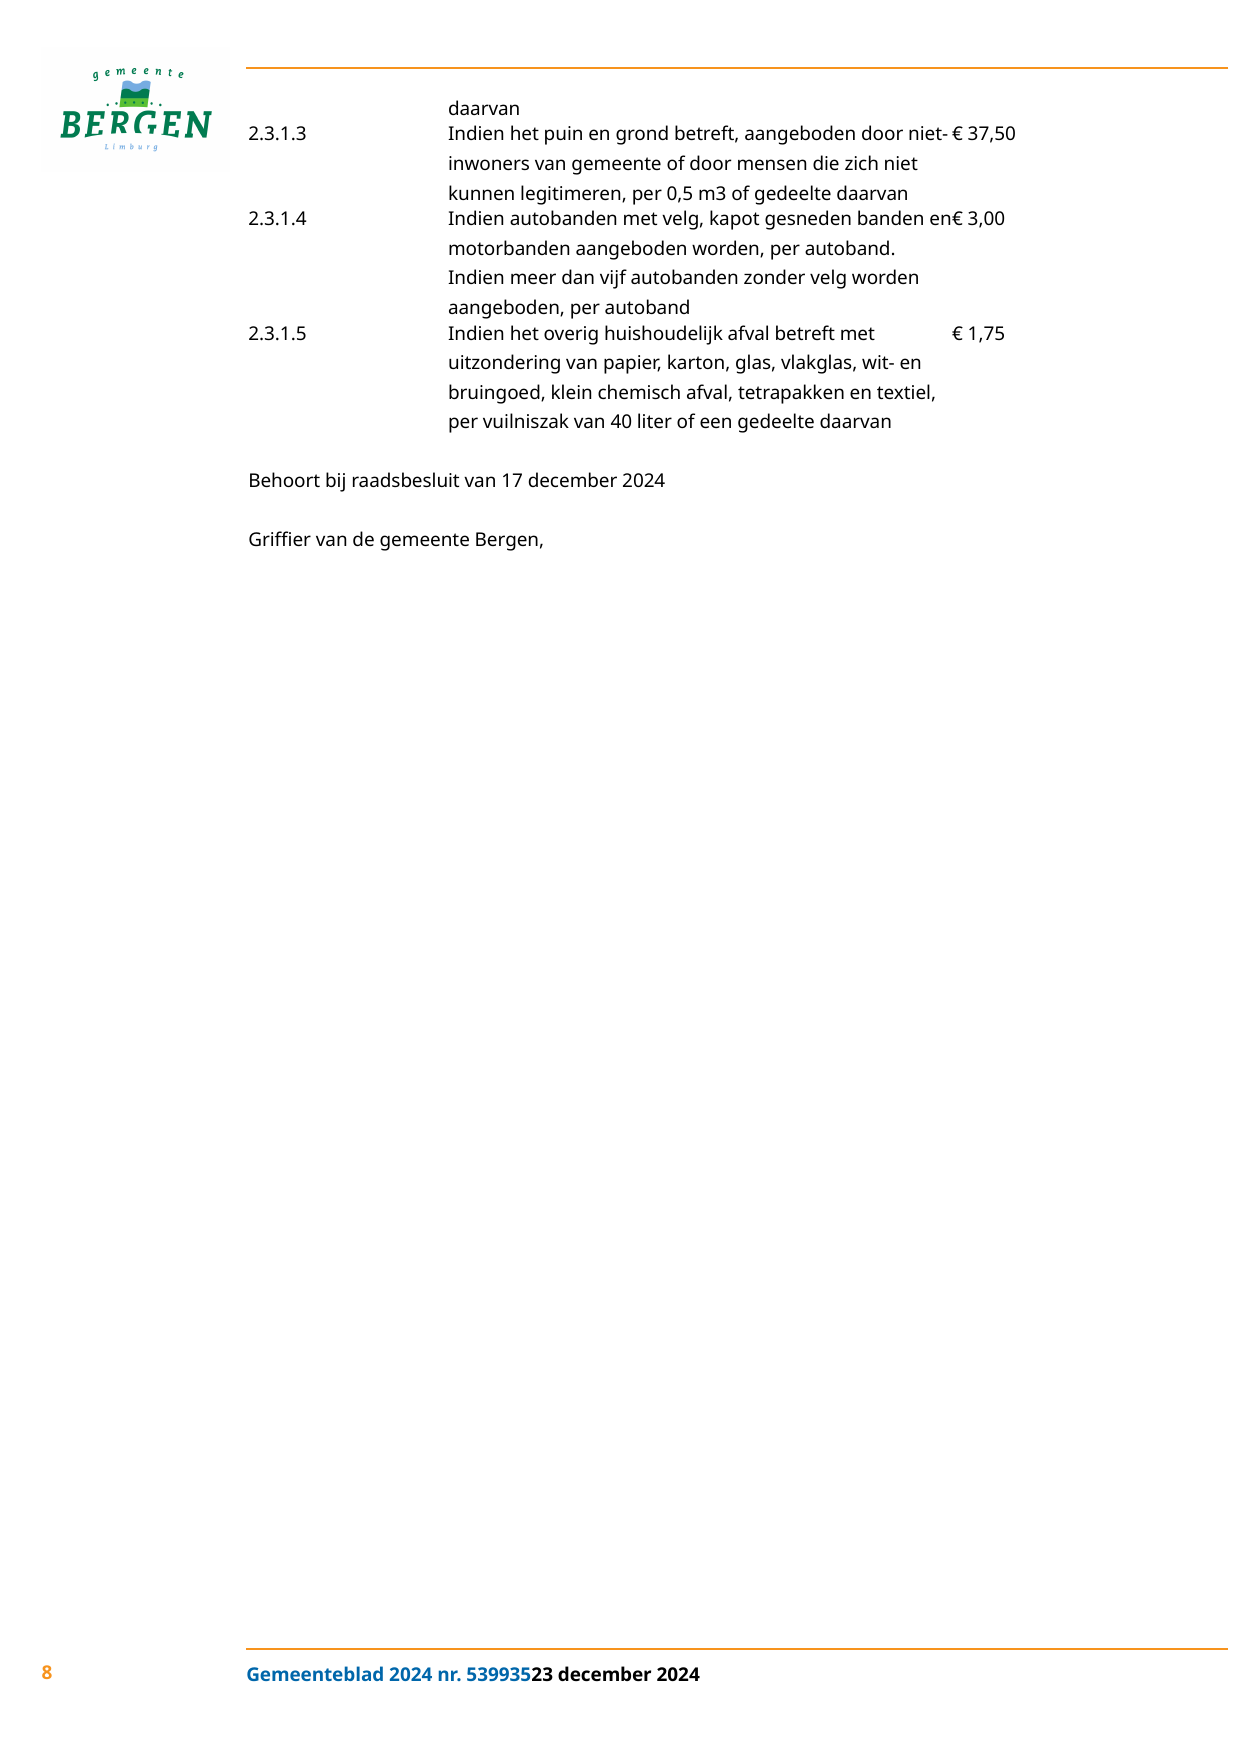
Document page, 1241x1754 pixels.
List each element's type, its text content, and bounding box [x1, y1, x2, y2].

table_cell € 3,00 [952, 205, 1152, 320]
table_cell 2.3.1.3 [248, 121, 448, 205]
table_cell € 37,50 [952, 121, 1152, 205]
table_cell Indien het puin en grond betreft, aangeboden door niet-inwoners van gemeente of door mensen die zich niet kunnen legitimeren, per 0,5 m3 of gedeelte daarvan [448, 121, 952, 205]
table_cell Indien het overig huishoudelijk afval betreft met uitzondering van papier, karton, glas, vlakglas, wit- en bruingoed, klein chemisch afval, tetrapakken en textiel, per vuilniszak van 40 liter of een gedeelte daarvan [448, 320, 952, 434]
table_cell € 1,75 [952, 320, 1152, 434]
table_cell [952, 95, 1152, 121]
table_cell 2.3.1.4 [248, 205, 448, 320]
picture [41, 47, 231, 172]
table_cell 2.3.1.5 [248, 320, 448, 434]
table_cell Indien autobanden met velg, kapot gesneden banden en motorbanden aangeboden worden, per autoband. Indien meer dan vijf autobanden zonder velg worden aangeboden, per autoband [448, 205, 952, 320]
table_cell [248, 95, 448, 121]
text Behoort bij raadsbesluit van 17 december 2024 [248, 467, 1152, 493]
text Griffier van de gemeente Bergen, [248, 526, 1152, 552]
table_cell daarvan [448, 95, 952, 121]
